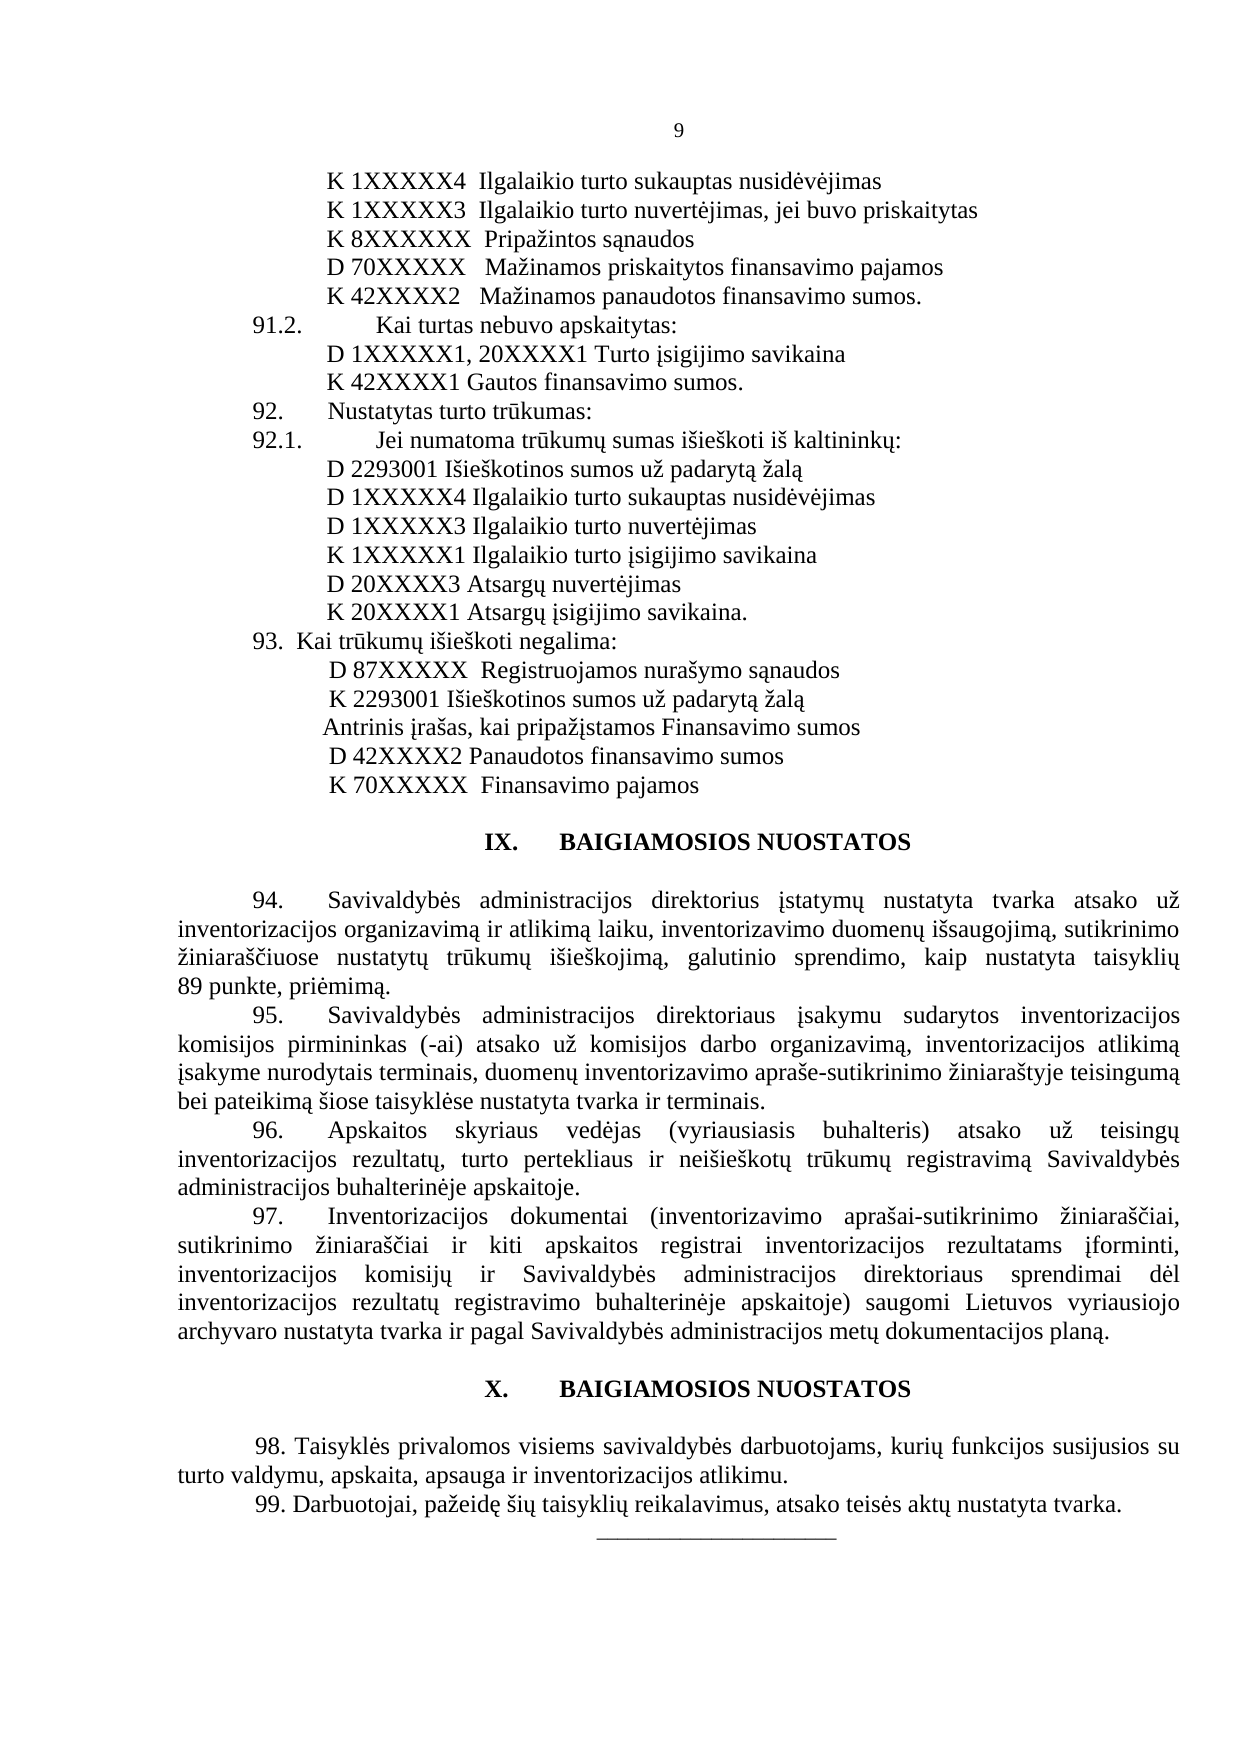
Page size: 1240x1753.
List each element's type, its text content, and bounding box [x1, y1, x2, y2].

text 92. Nustatytas turto trūkumas: [252, 396, 1181, 425]
text D 70XXXXX Mažinamos priskaitytos finansavimo pajamos [301, 252, 1181, 281]
text K 1XXXXX4 Ilgalaikio turto sukauptas nusidėvėjimas [301, 166, 1181, 195]
text 95. Savivaldybės administracijos direktoriaus įsakymu sudarytos inventorizacijos komisijos pirmininkas (-ai) atsako už komisijos darbo organizavimą, inventorizacijos atlikimą įsakyme nurodytais terminais, duomenų inventorizavimo apraše-sutikrinimo žiniaraštyje teisingumą bei pateikimą šiose taisyklėse nustatyta tvarka ir terminais. [177, 1000, 1181, 1115]
text 98. Taisyklės privalomos visiems savivaldybės darbuotojams, kurių funkcijos susijusios su turto valdymu, apskaita, apsauga ir inventorizacijos atlikimu. [177, 1431, 1181, 1489]
text K 42XXXX1 Gautos finansavimo sumos. [301, 367, 1181, 396]
text X. BAIGIAMOSIOS NUOSTATOS [215, 1374, 1181, 1402]
text K 1XXXXX3 Ilgalaikio turto nuvertėjimas, jei buvo priskaitytas [301, 195, 1181, 224]
text K 1XXXXX1 Ilgalaikio turto įsigijimo savikaina [301, 540, 1181, 569]
text Antrinis įrašas, kai pripažįstamos Finansavimo sumos [290, 712, 1181, 741]
text 97. Inventorizacijos dokumentai (inventorizavimo aprašai-sutikrinimo žiniaraščiai, sutikrinimo žiniaraščiai ir kiti apskaitos registrai inventorizacijos rezultatams įforminti, inventorizacijos komisijų ir Savivaldybės administracijos direktoriaus sprendimai dėl inventorizacijos rezultatų registravimo buhalterinėje apskaitoje) saugomi Lietuvos vyriausiojo archyvaro nustatyta tvarka ir pagal Savivaldybės administracijos metų dokumentacijos planą. [177, 1201, 1181, 1345]
text 91.2. Kai turtas nebuvo apskaitytas: [252, 310, 1181, 339]
text 93. Kai trūkumų išieškoti negalima: [252, 626, 1181, 655]
text 94. Savivaldybės administracijos direktorius įstatymų nustatyta tvarka atsako už inventorizacijos organizavimą ir atlikimą laiku, inventorizavimo duomenų išsaugojimą, sutikrinimo žiniaraščiuose nustatytų trūkumų išieškojimą, galutinio sprendimo, kaip nustatyta taisyklių 89 punkte, priėmimą. [177, 885, 1181, 1000]
text K 2293001 Išieškotinos sumos už padarytą žalą [290, 684, 1181, 712]
text 99. Darbuotojai, pažeidę šių taisyklių reikalavimus, atsako teisės aktų nustatyta tvarka. [177, 1489, 1181, 1517]
text _______________________ [252, 1517, 1181, 1542]
text D 42XXXX2 Panaudotos finansavimo sumos [290, 741, 1181, 770]
text K 20XXXX1 Atsargų įsigijimo savikaina. [301, 597, 1181, 626]
text D 20XXXX3 Atsargų nuvertėjimas [301, 569, 1181, 597]
text IX. BAIGIAMOSIOS NUOSTATOS [215, 827, 1181, 856]
text D 1XXXXX4 Ilgalaikio turto sukauptas nusidėvėjimas [301, 482, 1181, 511]
text 92.1. Jei numatoma trūkumų sumas išieškoti iš kaltininkų: [252, 425, 1181, 454]
text D 1XXXXX1, 20XXXX1 Turto įsigijimo savikaina [301, 339, 1181, 367]
text K 70XXXXX Finansavimo pajamos [290, 770, 1181, 799]
text K 8XXXXXX Pripažintos sąnaudos [301, 224, 1181, 252]
text D 1XXXXX3 Ilgalaikio turto nuvertėjimas [301, 511, 1181, 540]
text D 2293001 Išieškotinos sumos už padarytą žalą [301, 454, 1181, 482]
text 96. Apskaitos skyriaus vedėjas (vyriausiasis buhalteris) atsako už teisingų inventorizacijos rezultatų, turto pertekliaus ir neišieškotų trūkumų registravimą Savivaldybės administracijos buhalterinėje apskaitoje. [177, 1115, 1181, 1201]
text D 87XXXXX Registruojamos nurašymo sąnaudos [290, 655, 1181, 684]
text K 42XXXX2 Mažinamos panaudotos finansavimo sumos. [301, 281, 1181, 310]
